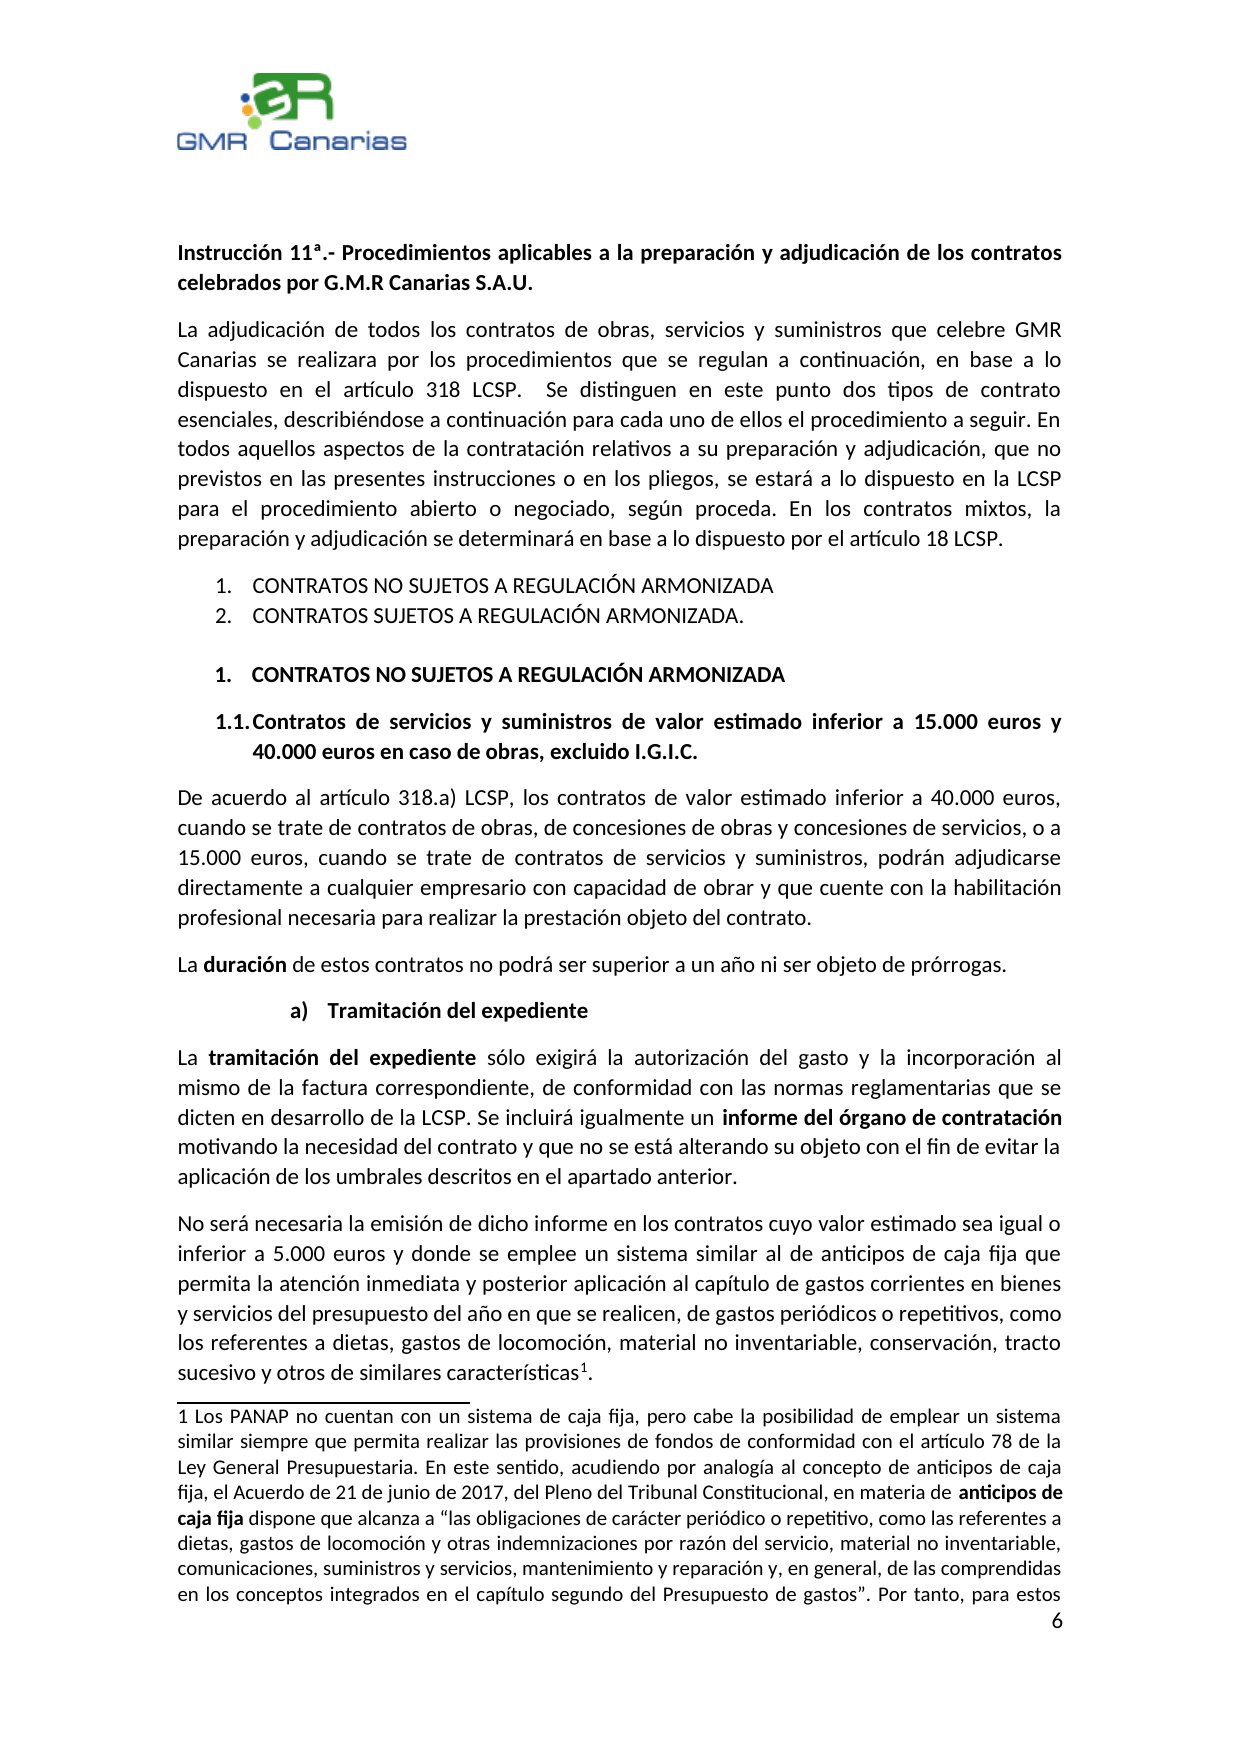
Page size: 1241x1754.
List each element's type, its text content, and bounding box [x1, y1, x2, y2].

list CONTRATOS SUJETOS A REGULACIÓN ARMONIZADA. [215, 601, 1063, 629]
text No será necesaria la emisión de dicho informe en los contratos cuyo valor estimado sea igual o inferior a 5.000 euros y donde se emplee un sistema similar al de anticipos de caja fija que permita la atención inmediata y posterior aplicación al capítulo de gastos corrientes en bienes y servicios del presupuesto del año en que se realicen, de gastos periódicos o repetitivos, como los referentes a dietas, gastos de locomoción, material no inventariable, conservación, tracto sucesivo y otros de similares características. [177, 1209, 1063, 1386]
subtitle Instrucción 11ª.- Procedimientos aplicables a la preparación y adjudicación de los contratos celebrados por G.M.R Canarias S.A.U. [177, 238, 1063, 296]
text La adjudicación de todos los contratos de obras, servicios y suministros que celebre GMR Canarias se realizara por los procedimientos que se regulan a continuación, en base a lo dispuesto en el artículo 318 LCSP. Se distinguen en este punto dos tipos de contrato esenciales, describiéndose a continuación para cada uno de ellos el procedimiento a seguir. En todos aquellos aspectos de la contratación relativos a su preparación y adjudicación, que no previstos en las presentes instrucciones o en los pliegos, se estará a lo dispuesto en la LCSP para el procedimiento abierto o negociado, según proceda. En los contratos mixtos, la preparación y adjudicación se determinará en base a lo dispuesto por el artículo 18 LCSP. [177, 315, 1063, 552]
list CONTRATOS NO SUJETOS A REGULACIÓN ARMONIZADA [214, 661, 1063, 688]
text De acuerdo al artículo 318.a) LCSP, los contratos de valor estimado inferior a 40.000 euros, cuando se trate de contratos de obras, de concesiones de obras y concesiones de servicios, o a 15.000 euros, cuando se trate de contratos de servicios y suministros, podrán adjudicarse directamente a cualquier empresario con capacidad de obrar y que cuente con la habilitación profesional necesaria para realizar la prestación objeto del contrato. [177, 783, 1063, 931]
list Tramitación del expediente [290, 996, 1063, 1024]
list CONTRATOS NO SUJETOS A REGULACIÓN ARMONIZADA [215, 571, 1063, 599]
text Los PANAP no cuentan con un sistema de caja fija, pero cabe la posibilidad de emplear un sistema similar siempre que permita realizar las provisiones de fondos de conformidad con el artículo 78 de la Ley General Presupuestaria. En este sentido, acudiendo por analogía al concepto de anticipos de caja fija, el Acuerdo de 21 de junio de 2017, del Pleno del Tribunal Constitucional, en materia de anticipos de caja fija dispone que alcanza a “las obligaciones de carácter periódico o repetitivo, como las referentes a dietas, gastos de locomoción y otras indemnizaciones por razón del servicio, material no inventariable, comunicaciones, suministros y servicios, mantenimiento y reparación y, en general, de las comprendidas en los conceptos integrados en el capítulo segundo del Presupuesto de gastos”. Por tanto, para estos [177, 1403, 1063, 1606]
text La tramitación del expediente sólo exigirá la autorización del gasto y la incorporación al mismo de la factura correspondiente, de conformidad con las normas reglamentarias que se dicten en desarrollo de la LCSP. Se incluirá igualmente un informe del órgano de contratación motivando la necesidad del contrato y que no se está alterando su objeto con el fin de evitar la aplicación de los umbrales descritos en el apartado anterior. [177, 1043, 1063, 1190]
text La duración de estos contratos no podrá ser superior a un año ni ser objeto de prórrogas. [177, 950, 1063, 978]
list Contratos de servicios y suministros de valor estimado inferior a 15.000 euros y 40.000 euros en caso de obras, excluido I.G.I.C. [215, 707, 1063, 765]
